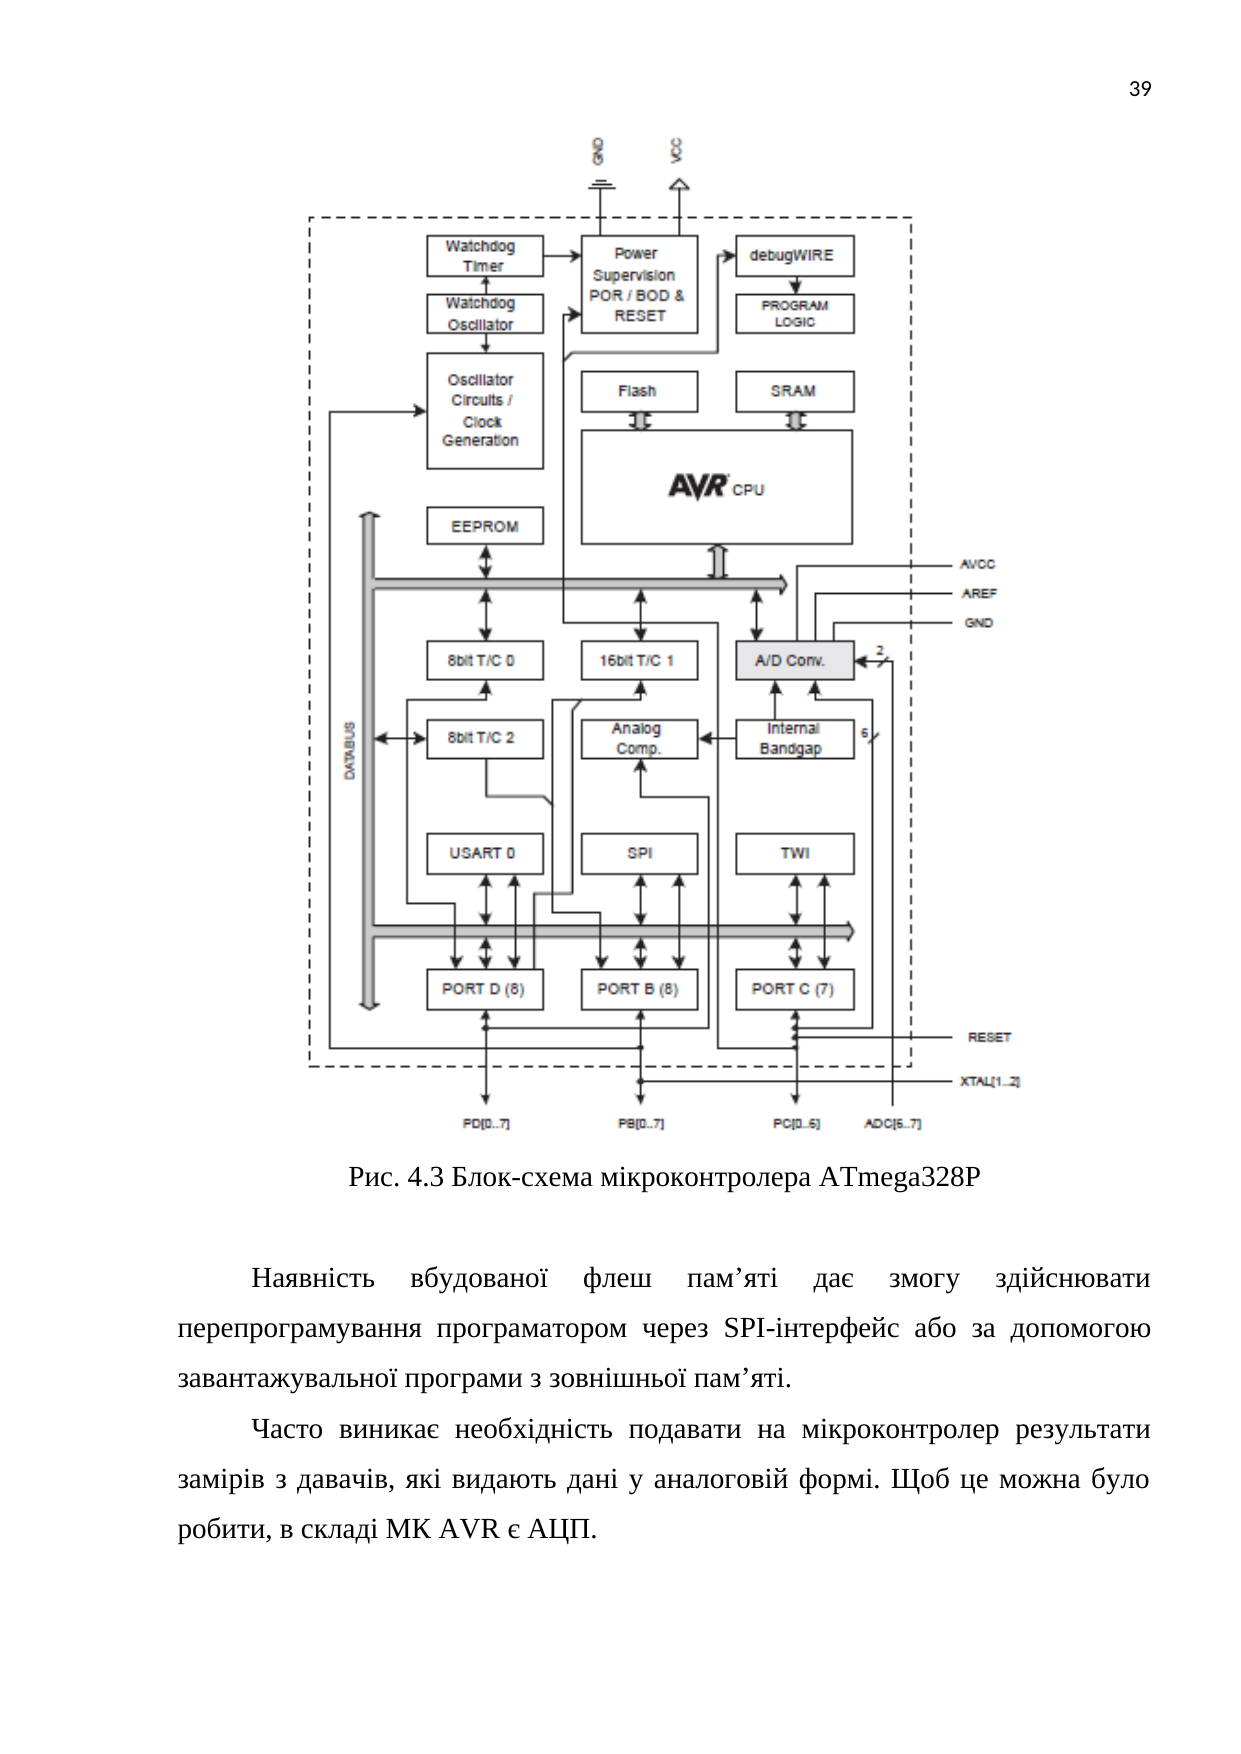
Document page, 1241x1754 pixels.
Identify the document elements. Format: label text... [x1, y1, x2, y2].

text Наявність вбудованої флеш пам’яті дає змогу здійснювати перепрограмування програматором через SPI-інтерфейс або за допомогою завантажувальної програми з зовнішньої пам’яті. [177, 1260, 1152, 1394]
text Часто виникає необхідність подавати на мікроконтролер результати замірів з давачів, які видають дані у аналоговій формі. Щоб це можна було робити, в складі МК AVR є АЦП. [177, 1411, 1152, 1545]
text Рис. 4.3 Блок-схема мікроконтролера ATmega328P [177, 1159, 1152, 1193]
